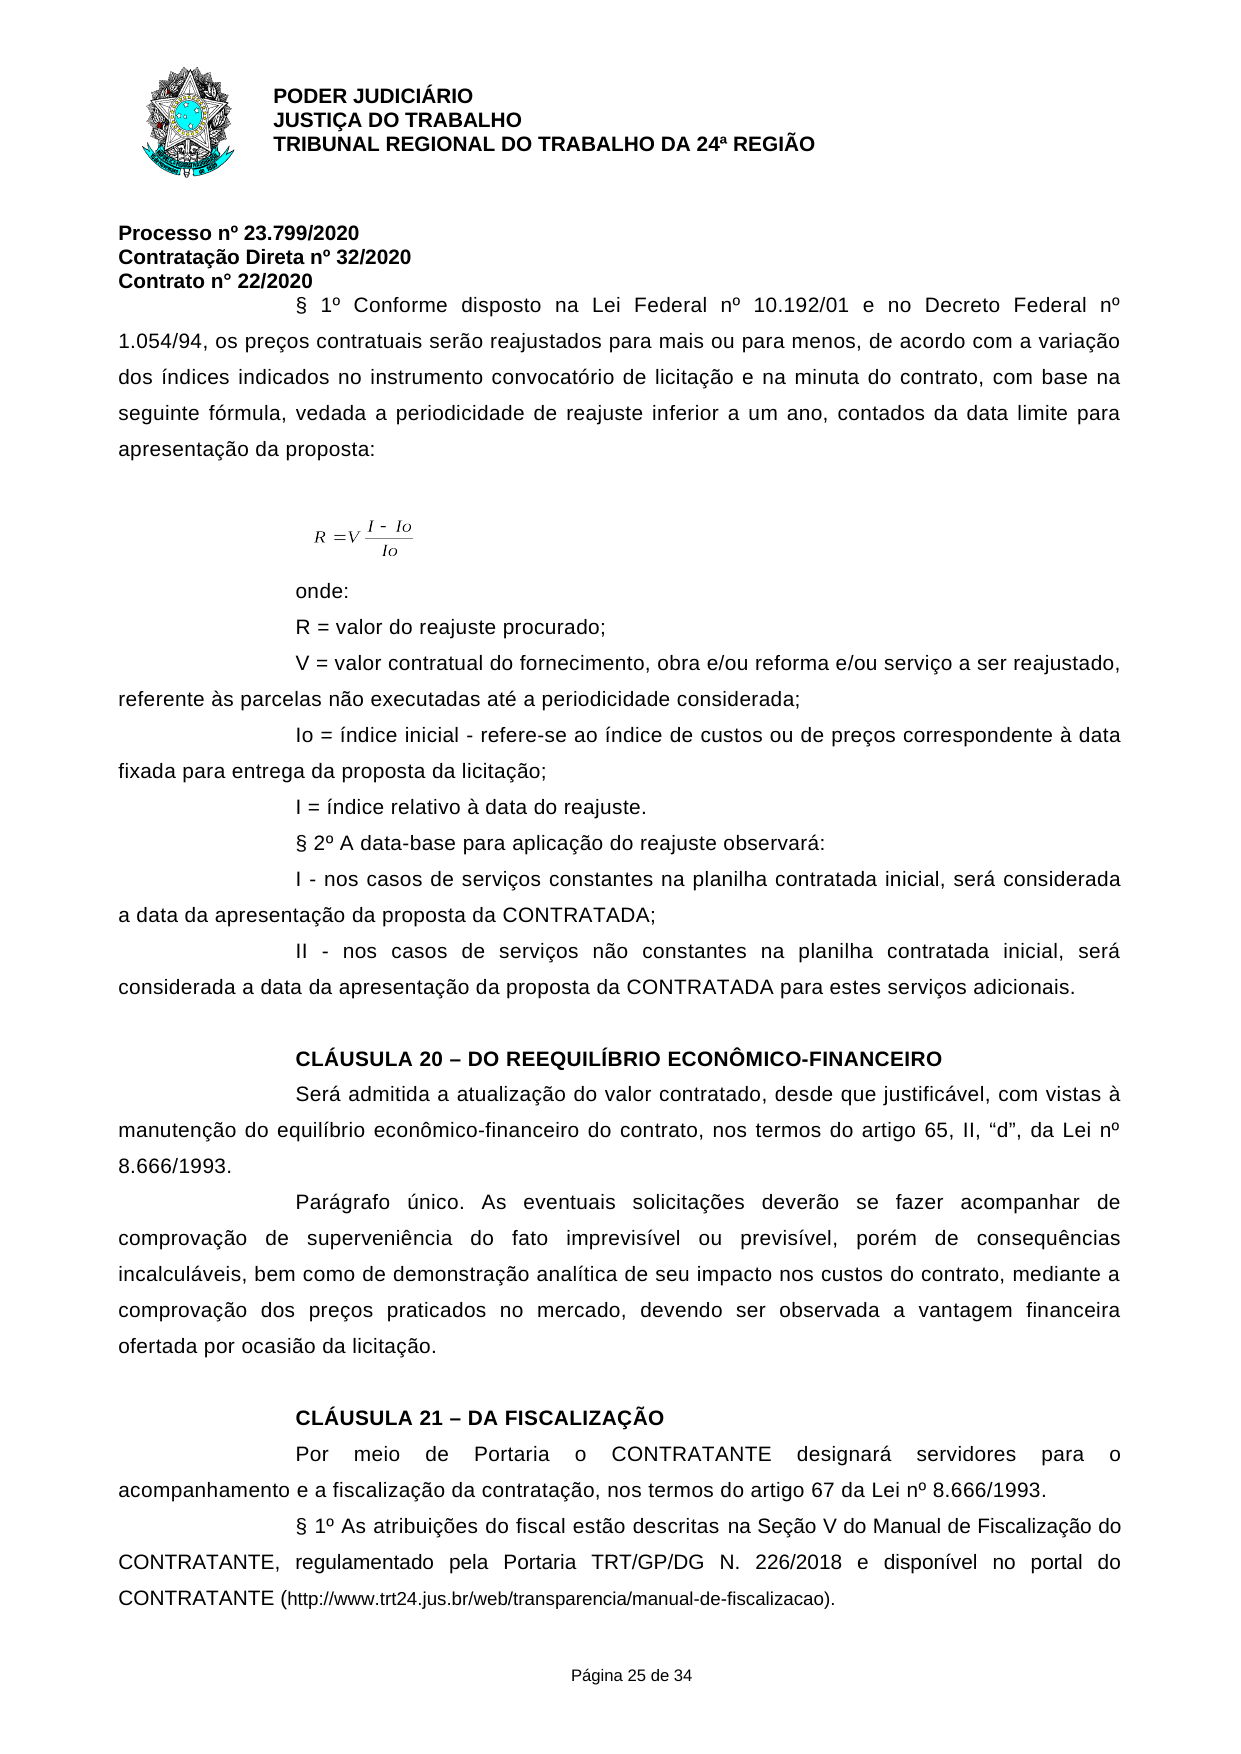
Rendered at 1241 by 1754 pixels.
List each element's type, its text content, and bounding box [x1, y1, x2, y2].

text CLÁUSULA 21 – DA FISCALIZAÇÃO [118, 1406, 1122, 1430]
text I - nos casos de serviços constantes na planilha contratada inicial, será considerada a data da apresentação da proposta da CONTRATADA; [118, 867, 1122, 927]
text Por meio de Portaria o CONTRATANTE designará servidores para o acompanhamento e a fiscalização da contratação, nos termos do artigo 67 da Lei nº 8.666/1993. [118, 1442, 1122, 1502]
picture [141, 66, 236, 178]
text I = índice relativo à data do reajuste. [118, 795, 1122, 819]
text R = valor do reajuste procurado; [118, 615, 1122, 639]
text onde: [118, 579, 1122, 603]
text § 2º A data-base para aplicação do reajuste observará: [118, 831, 1122, 855]
text II - nos casos de serviços não constantes na planilha contratada inicial, será considerada a data da apresentação da proposta da CONTRATADA para estes serviços adicionais. [118, 938, 1122, 998]
text § 1º Conforme disposto na Lei Federal nº 10.192/01 e no Decreto Federal nº 1.054/94, os preços contratuais serão reajustados para mais ou para menos, de acordo com a variação dos índices indicados no instrumento convocatório de licitação e na minuta do contrato, com base na seguinte fórmula, vedada a periodicidade de reajuste inferior a um ano, contados da data limite para apresentação da proposta: [118, 293, 1122, 460]
text Io = índice inicial - refere-se ao índice de custos ou de preços correspondente à data fixada para entrega da proposta da licitação; [118, 723, 1122, 783]
text V = valor contratual do fornecimento, obra e/ou reforma e/ou serviço a ser reajustado, referente às parcelas não executadas até a periodicidade considerada; [118, 651, 1122, 711]
text Parágrafo único. As eventuais solicitações deverão se fazer acompanhar de comprovação de superveniência do fato imprevisível ou previsível, porém de consequências incalculáveis, bem como de demonstração analítica de seu impacto nos custos do contrato, mediante a comprovação dos preços praticados no mercado, devendo ser observada a vantagem financeira ofertada por ocasião da licitação. [118, 1190, 1122, 1358]
text § 1º As atribuições do fiscal estão descritas na Seção V do Manual de Fiscalização do CONTRATANTE, regulamentado pela Portaria TRT/GP/DG N. 226/2018 e disponível no portal do CONTRATANTE (http://www.trt24.jus.br/web/transparencia/manual-de-fiscalizacao). [118, 1513, 1122, 1609]
text Será admitida a atualização do valor contratado, desde que justificável, com vistas à manutenção do equilíbrio econômico-financeiro do contrato, nos termos do artigo 65, II, “d”, da Lei nº 8.666/1993. [118, 1082, 1122, 1178]
text CLÁUSULA 20 – DO REEQUILÍBRIO ECONÔMICO-FINANCEIRO [118, 1046, 1122, 1070]
